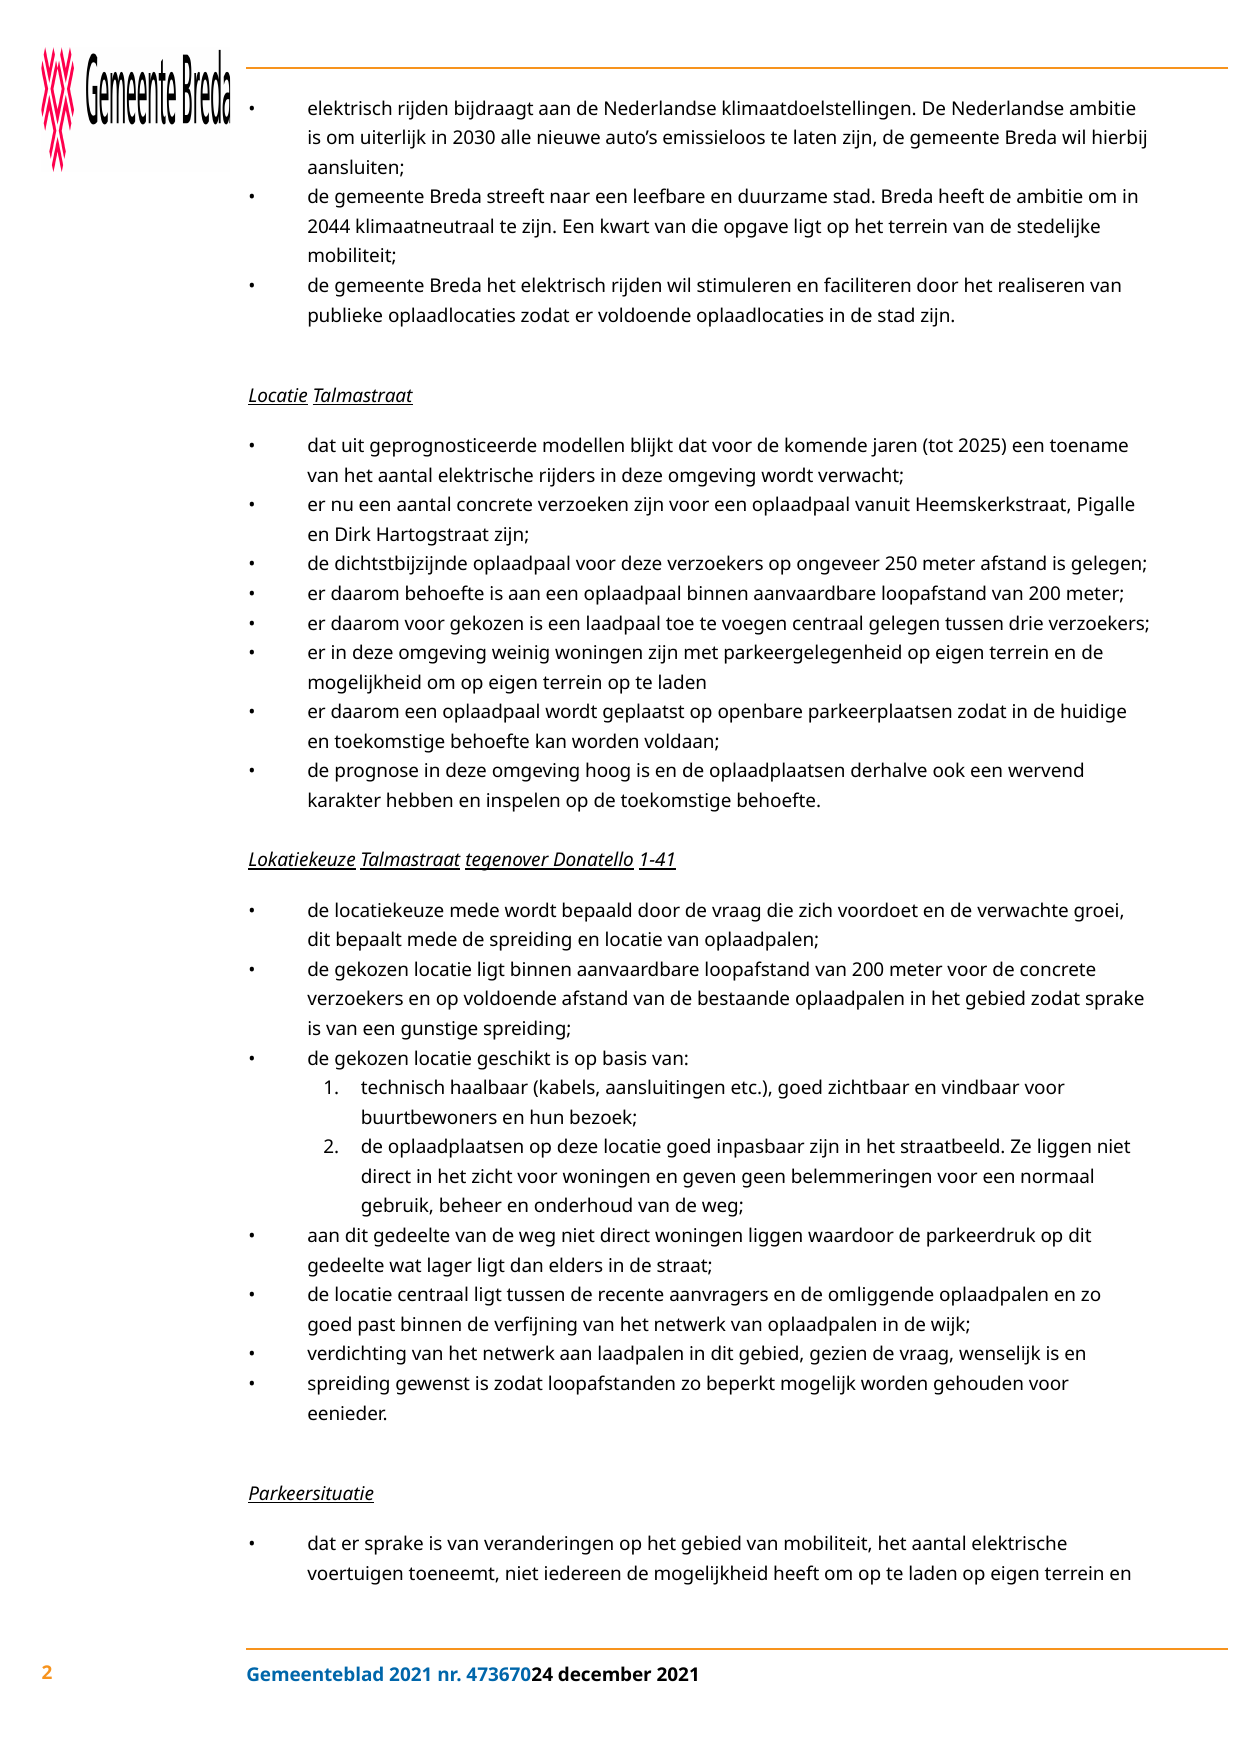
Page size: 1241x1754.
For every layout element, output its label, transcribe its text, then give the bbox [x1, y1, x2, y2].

list er nu een aantal concrete verzoeken zijn voor een oplaadpaal vanuit Heemskerkstraat, Pigalle en Dirk Hartogstraat zijn; [248, 491, 1152, 547]
list elektrisch rijden bijdraagt aan de Nederlandse klimaatdoelstellingen. De Nederlandse ambitie is om uiterlijk in 2030 alle nieuwe auto’s emissieloos te laten zijn, de gemeente Breda wil hierbij aansluiten; [248, 95, 1152, 180]
list de gemeente Breda streeft naar een leefbare en duurzame stad. Breda heeft de ambitie om in 2044 klimaatneutraal te zijn. Een kwart van die opgave ligt op het terrein van de stedelijke mobiliteit; [248, 183, 1152, 268]
list verdichting van het netwerk aan laadpalen in dit gebied, gezien de vraag, wenselijk is en [248, 1341, 1152, 1366]
picture [41, 47, 231, 172]
text Parkeersituatie [248, 1480, 1152, 1506]
list de oplaadplaatsen op deze locatie goed inpasbaar zijn in het straatbeeld. Ze liggen niet direct in het zicht voor woningen en geven geen belemmeringen voor een normaal gebruik, beheer en onderhoud van de weg; [323, 1133, 1152, 1218]
list de dichtstbijzijnde oplaadpaal voor deze verzoekers op ongeveer 250 meter afstand is gelegen; [248, 551, 1152, 576]
list er daarom voor gekozen is een laadpaal toe te voegen centraal gelegen tussen drie verzoekers; [248, 610, 1152, 636]
list de locatiekeuze mede wordt bepaald door de vraag die zich voordoet en de verwachte groei, dit bepaalt mede de spreiding en locatie van oplaadpalen; [248, 897, 1152, 952]
list er daarom een oplaadpaal wordt geplaatst op openbare parkeerplaatsen zodat in de huidige en toekomstige behoefte kan worden voldaan; [248, 698, 1152, 754]
list dat er sprake is van veranderingen op het gebied van mobiliteit, het aantal elektrische voertuigen toeneemt, niet iedereen de mogelijkheid heeft om op te laden op eigen terrein en [248, 1530, 1152, 1586]
list de gemeente Breda het elektrisch rijden wil stimuleren en faciliteren door het realiseren van publieke oplaadlocaties zodat er voldoende oplaadlocaties in de stad zijn. [248, 272, 1152, 328]
list de prognose in deze omgeving hoog is en de oplaadplaatsen derhalve ook een wervend karakter hebben en inspelen op de toekomstige behoefte. [248, 758, 1152, 813]
list technisch haalbaar (kabels, aansluitingen etc.), goed zichtbaar en vindbaar voor buurtbewoners en hun bezoek; [323, 1074, 1152, 1130]
list spreiding gewenst is zodat loopafstanden zo beperkt mogelijk worden gehouden voor eenieder. [248, 1370, 1152, 1426]
list de gekozen locatie ligt binnen aanvaardbare loopafstand van 200 meter voor de concrete verzoekers en op voldoende afstand van de bestaande oplaadpalen in het gebied zodat sprake is van een gunstige spreiding; [248, 956, 1152, 1041]
list dat uit geprognosticeerde modellen blijkt dat voor de komende jaren (tot 2025) een toename van het aantal elektrische rijders in deze omgeving wordt verwacht; [248, 432, 1152, 488]
list er in deze omgeving weinig woningen zijn met parkeergelegenheid op eigen terrein en de mogelijkheid om op eigen terrein op te laden [248, 639, 1152, 695]
list de gekozen locatie geschikt is op basis van: [248, 1045, 1152, 1071]
list aan dit gedeelte van de weg niet direct woningen liggen waardoor de parkeerdruk op dit gedeelte wat lager ligt dan elders in de straat; [248, 1222, 1152, 1278]
text Locatie Talmastraat [248, 382, 1152, 408]
text Lokatiekeuze Talmastraat tegenover Donatello 1-41 [248, 846, 1152, 872]
list er daarom behoefte is aan een oplaadpaal binnen aanvaardbare loopafstand van 200 meter; [248, 580, 1152, 606]
list de locatie centraal ligt tussen de recente aanvragers en de omliggende oplaadpalen en zo goed past binnen de verfijning van het netwerk van oplaadpalen in de wijk; [248, 1281, 1152, 1337]
